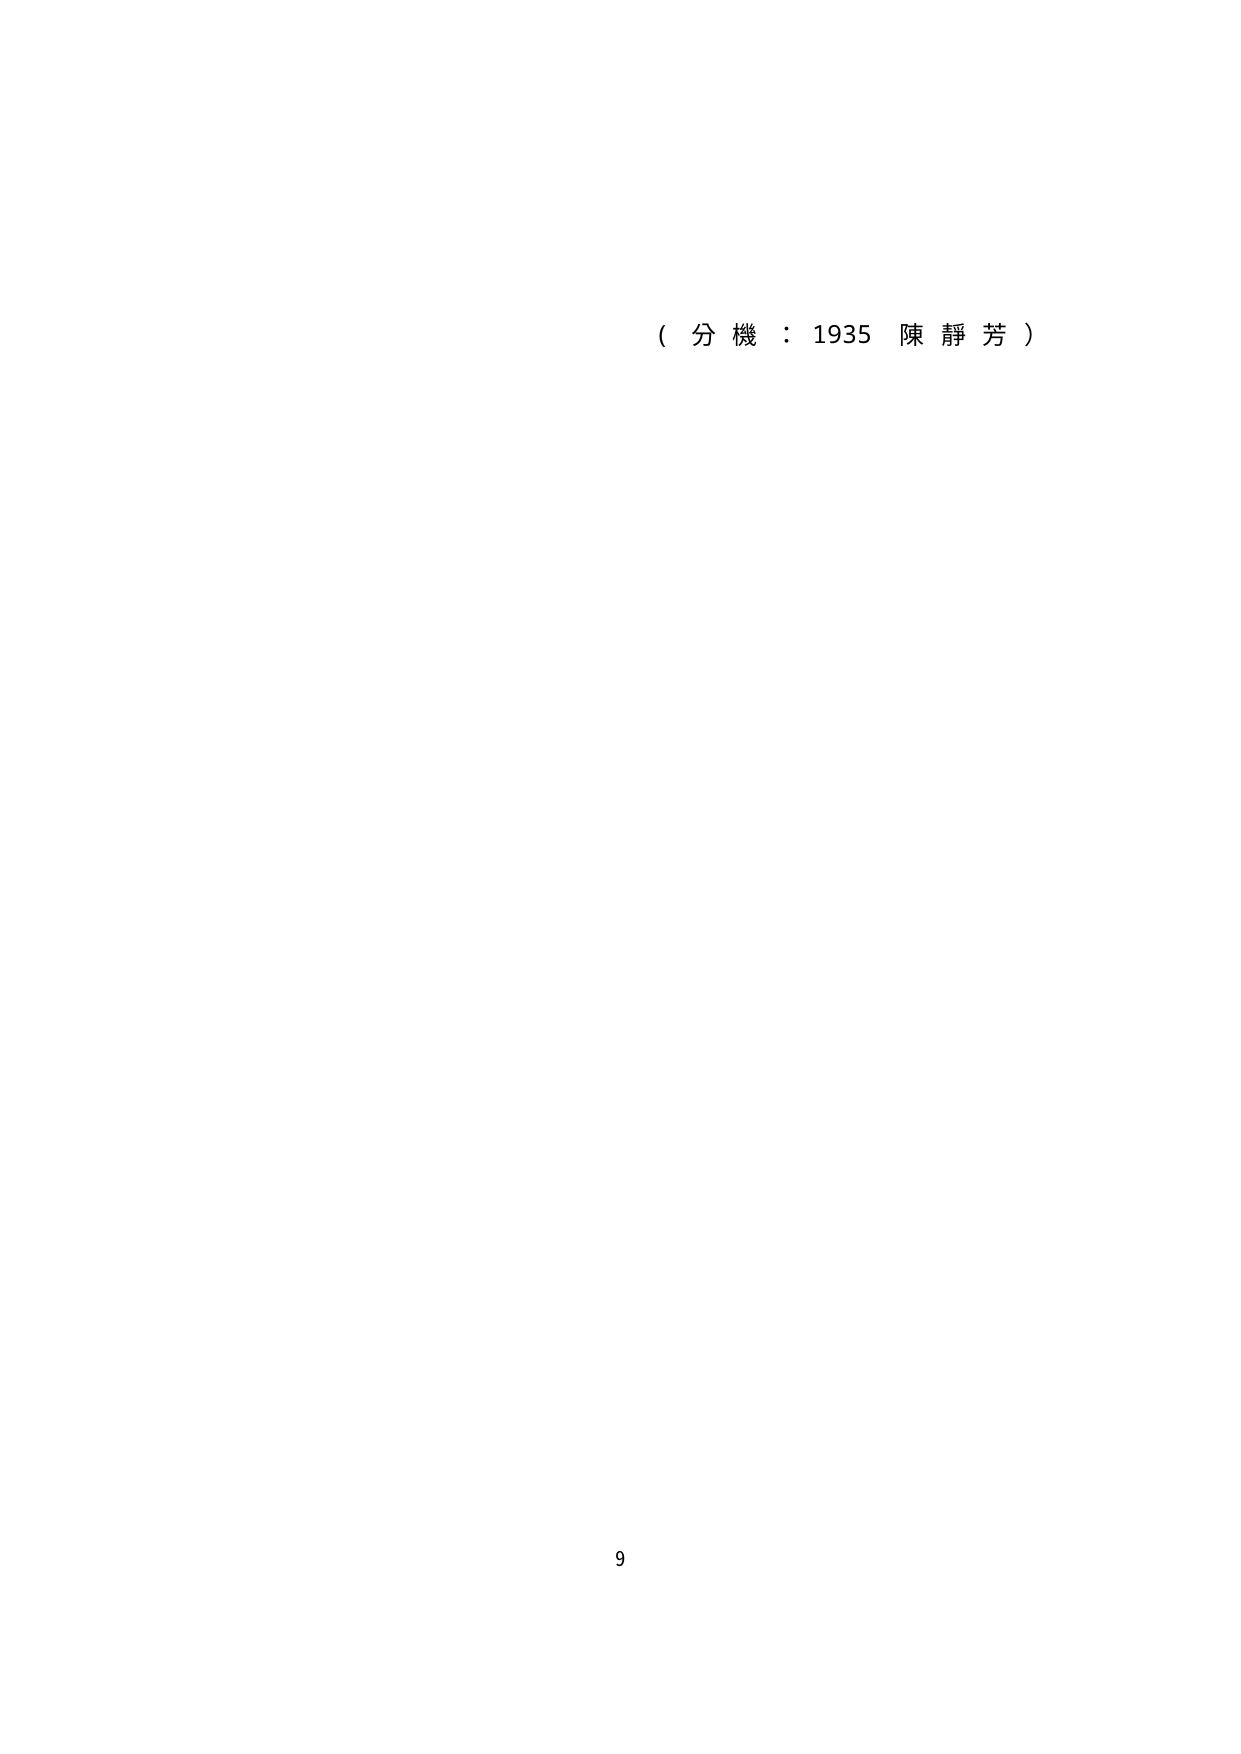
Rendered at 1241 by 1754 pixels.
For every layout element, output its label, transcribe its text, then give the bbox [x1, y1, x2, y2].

text (分機：1935 陳靜芳） [183, 292, 1058, 354]
